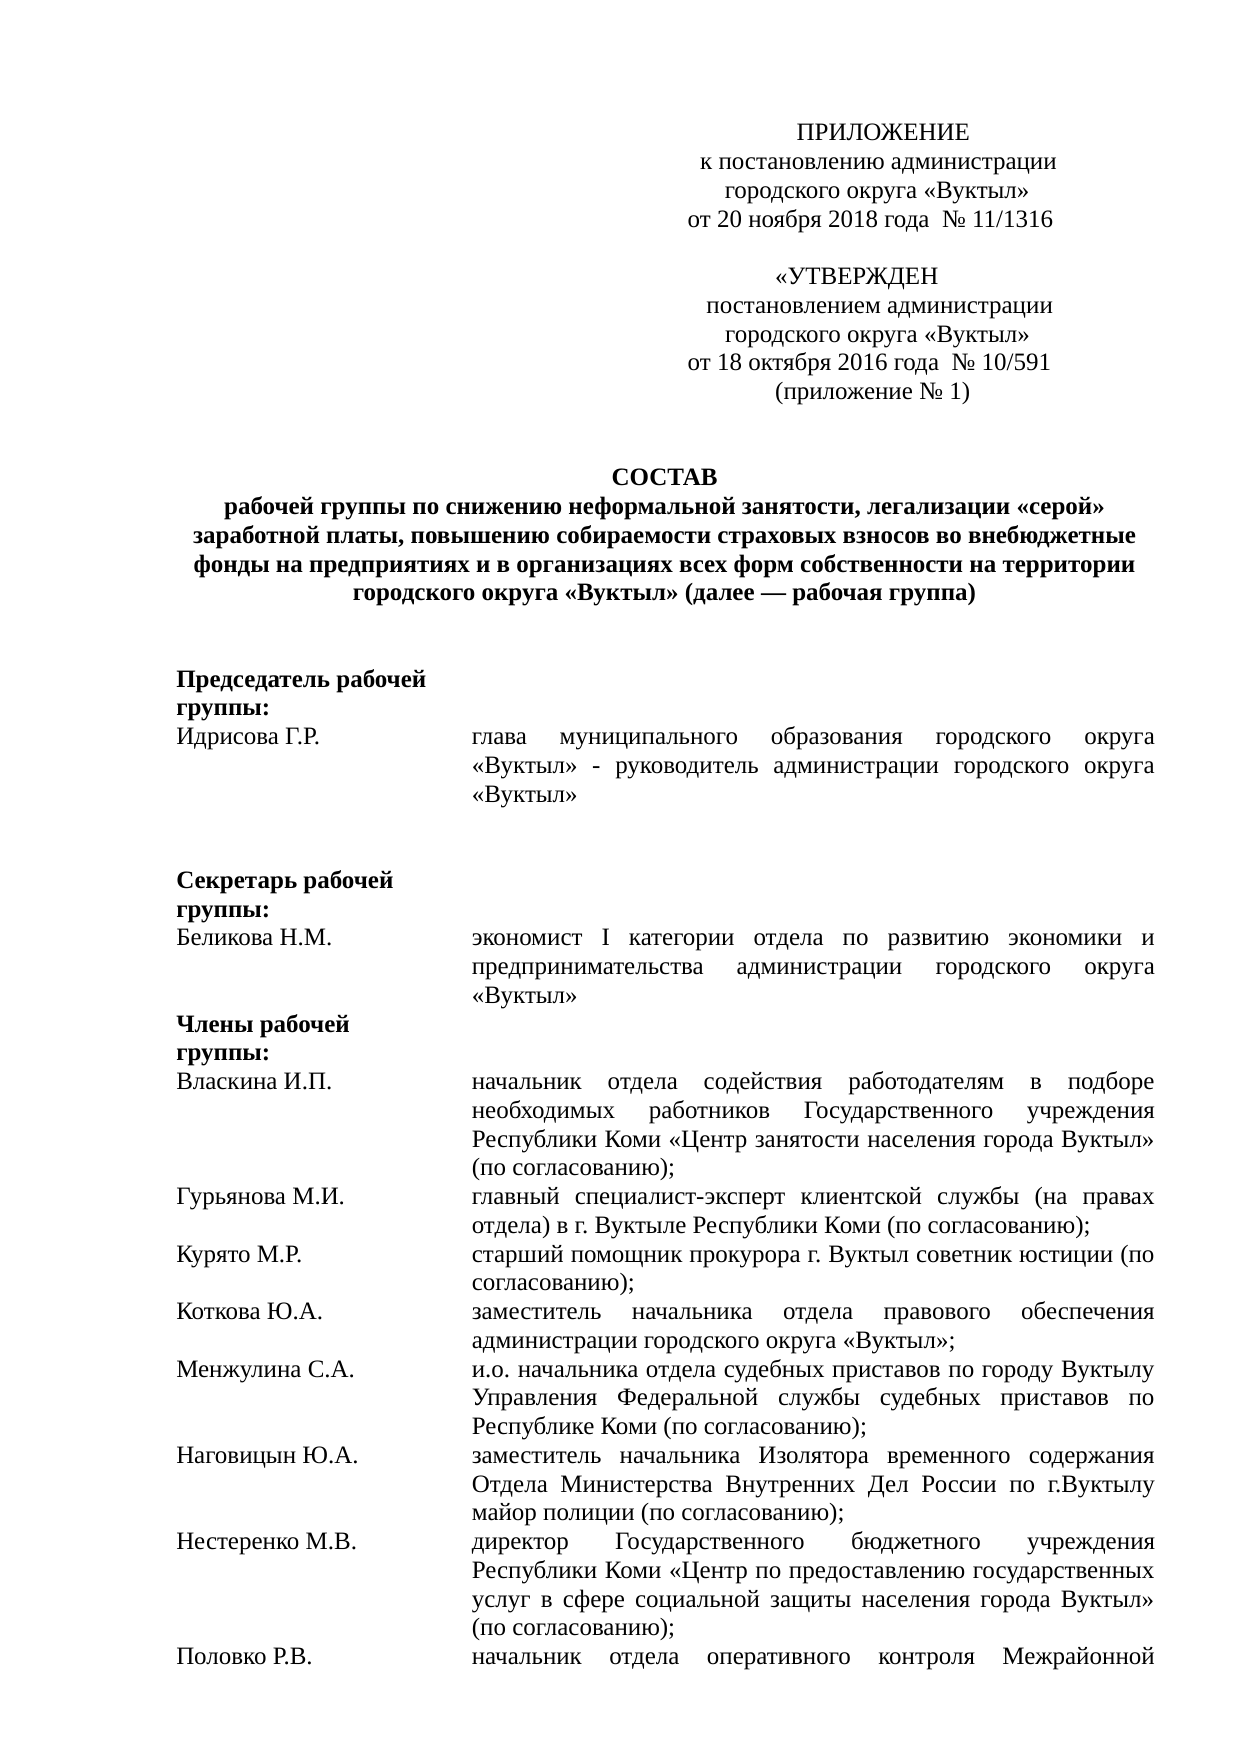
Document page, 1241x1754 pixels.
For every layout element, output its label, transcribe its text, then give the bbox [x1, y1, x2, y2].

table_cell Курято М.Р. [165, 1239, 460, 1296]
table_cell Половко Р.В. [165, 1641, 460, 1670]
table_header глава муниципального образования городского округа «Вуктыл» - руководитель администрации городского округа «Вуктыл» [460, 664, 1166, 836]
text (приложение № 1) [162, 376, 1166, 405]
text рабочей группы по снижению неформальной занятости, легализации «серой» заработной платы, повышению собираемости страховых взносов во внебюджетные фонды на предприятиях и в организациях всех форм собственности на территории городского округа «Вуктыл» (далее — рабочая группа) [162, 491, 1166, 606]
table_cell старший помощник прокурора г. Вуктыл советник юстиции (по согласованию); [460, 1239, 1166, 1296]
text от 18 октября 2016 года № 10/591 [162, 347, 1166, 376]
text постановлением администрации [162, 290, 1166, 319]
table_cell Власкина И.П. [165, 1066, 460, 1181]
text городского округа «Вуктыл» [162, 319, 1166, 347]
text городского округа «Вуктыл» [162, 175, 1166, 204]
table_cell начальник отдела содействия работодателям в подборе необходимых работников Государственного учреждения Республики Коми «Центр занятости населения города Вуктыл» (по согласованию); [460, 1066, 1166, 1181]
table_cell Нестеренко М.В. [165, 1526, 460, 1641]
table_cell Гурьянова М.И. [165, 1181, 460, 1239]
table_cell Члены рабочей группы: [165, 1009, 460, 1066]
table_cell Секретарь рабочей группы: Беликова Н.М. [165, 836, 460, 1009]
text СОСТАВ [162, 462, 1166, 491]
table_cell заместитель начальника Изолятора временного содержания Отдела Министерства Внутренних Дел России по г.Вуктылу майор полиции (по согласованию); [460, 1440, 1166, 1526]
table_cell Менжулина С.А. [165, 1354, 460, 1440]
table_cell начальник отдела оперативного контроля Межрайонной [460, 1641, 1166, 1670]
text «УТВЕРЖДЕН [162, 261, 1166, 290]
table_cell [460, 1009, 1166, 1066]
table_cell экономист I категории отдела по развитию экономики и предпринимательства администрации городского округа «Вуктыл» [460, 836, 1166, 1009]
table_cell Коткова Ю.А. [165, 1296, 460, 1354]
text от 20 ноября 2018 года № 11/1316 [162, 204, 1166, 232]
table_header Председатель рабочей группы: Идрисова Г.Р. [165, 664, 460, 836]
text к постановлению администрации [162, 146, 1166, 175]
table_cell заместитель начальника отдела правового обеспечения администрации городского округа «Вуктыл»; [460, 1296, 1166, 1354]
table_cell Наговицын Ю.А. [165, 1440, 460, 1526]
table_cell и.о. начальника отдела судебных приставов по городу Вуктылу Управления Федеральной службы судебных приставов по Республике Коми (по согласованию); [460, 1354, 1166, 1440]
table_cell главный специалист-эксперт клиентской службы (на правах отдела) в г. Вуктыле Республики Коми (по согласованию); [460, 1181, 1166, 1239]
text ПРИЛОЖЕНИЕ [162, 117, 1166, 146]
table_cell директор Государственного бюджетного учреждения Республики Коми «Центр по предоставлению государственных услуг в сфере социальной защиты населения города Вуктыл» (по согласованию); [460, 1526, 1166, 1641]
